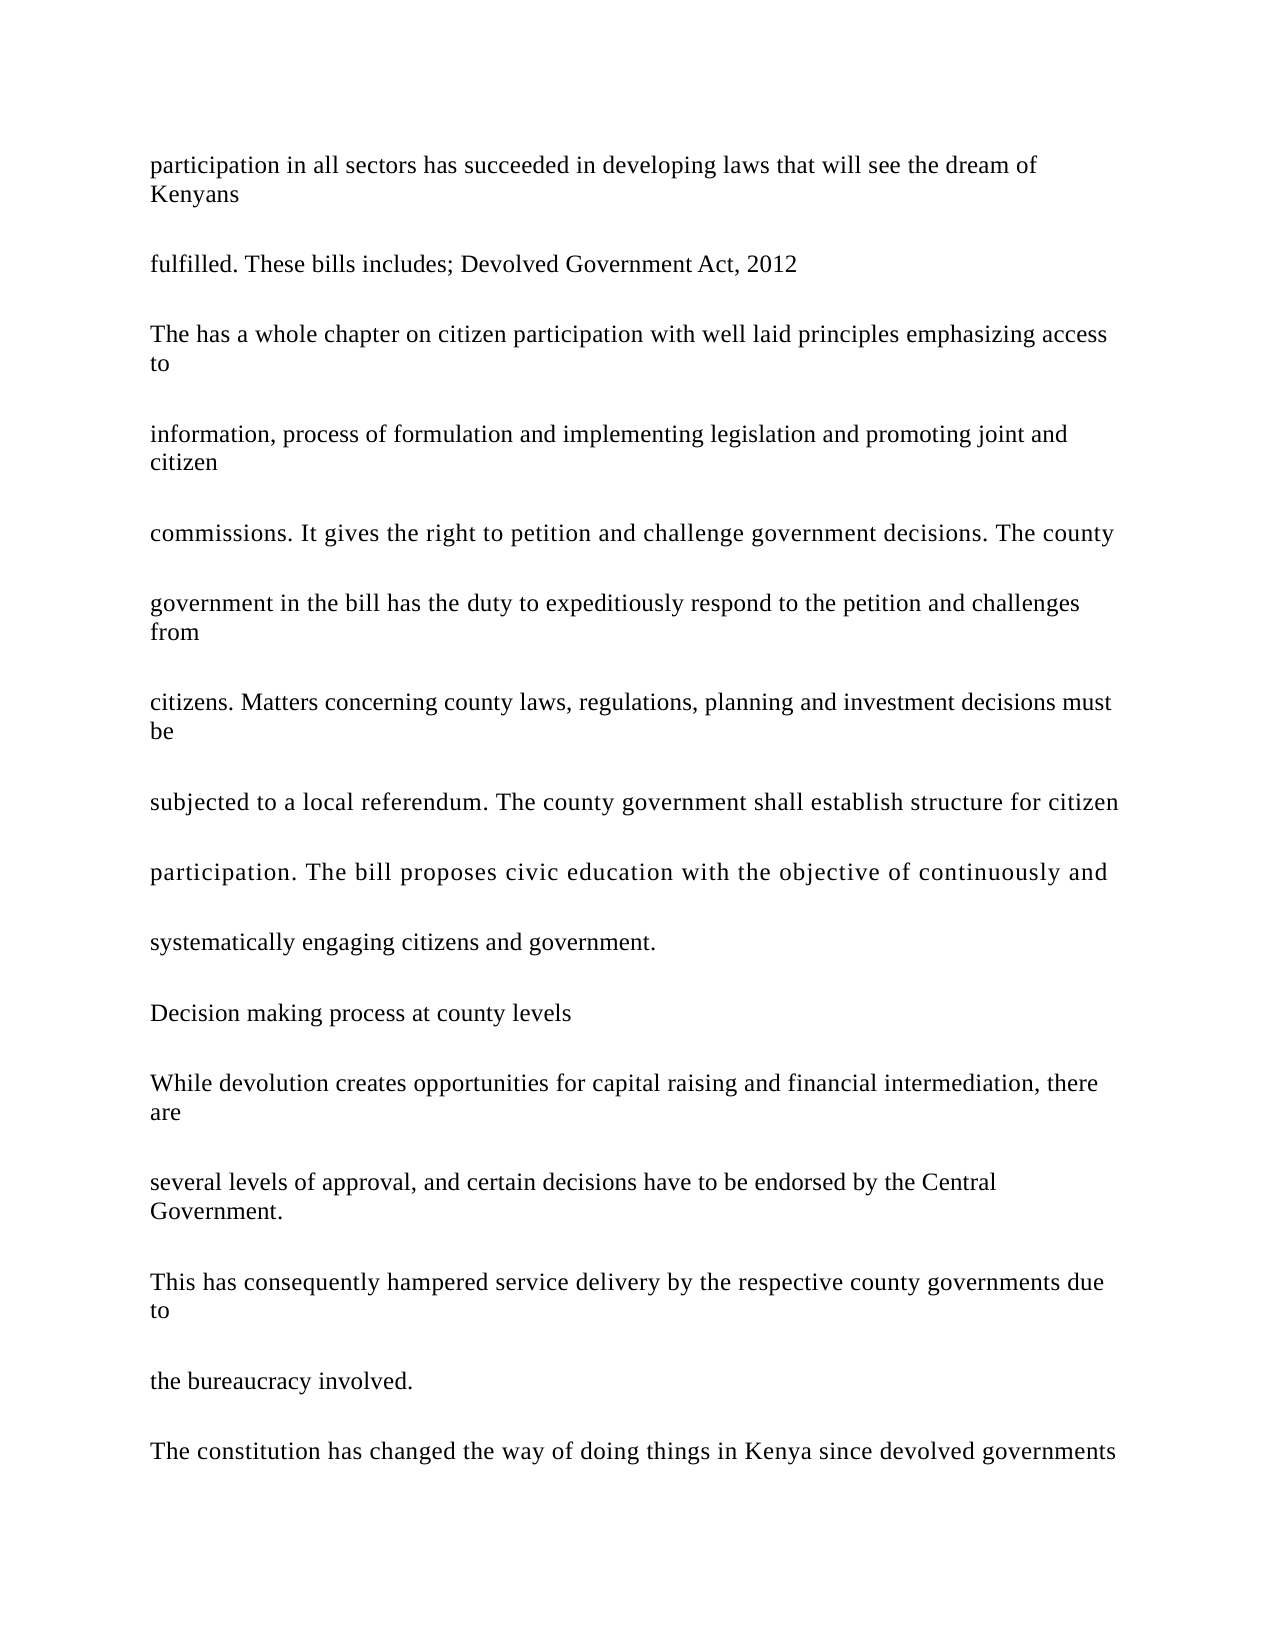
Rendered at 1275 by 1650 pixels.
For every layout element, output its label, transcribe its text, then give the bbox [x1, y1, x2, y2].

text participation. The bill proposes civic education with the objective of continuously and [150, 857, 1125, 886]
text This has consequently hampered service delivery by the respective county governments due to [150, 1267, 1125, 1324]
text government in the bill has the duty to expeditiously respond to the petition and challenges from [150, 588, 1125, 646]
text several levels of approval, and certain decisions have to be endorsed by the Central Government. [150, 1167, 1125, 1225]
text Decision making process at county levels [150, 998, 1125, 1027]
text fulfilled. These bills includes; Devolved Government Act, 2012 [150, 249, 1125, 278]
text citizens. Matters concerning county laws, regulations, planning and investment decisions must be [150, 687, 1125, 745]
text The has a whole chapter on citizen participation with well laid principles emphasizing access to [150, 319, 1125, 377]
text commissions. It gives the right to petition and challenge government decisions. The county [150, 518, 1125, 547]
text systematically engaging citizens and government. [150, 927, 1125, 956]
text The constitution has changed the way of doing things in Kenya since devolved governments [150, 1436, 1125, 1465]
text While devolution creates opportunities for capital raising and financial intermediation, there are [150, 1068, 1125, 1126]
text information, process of formulation and implementing legislation and promoting joint and citizen [150, 419, 1125, 476]
text the bureaucracy involved. [150, 1366, 1125, 1394]
text participation in all sectors has succeeded in developing laws that will see the dream of Kenyans [150, 150, 1125, 207]
text subjected to a local referendum. The county government shall establish structure for citizen [150, 787, 1125, 815]
